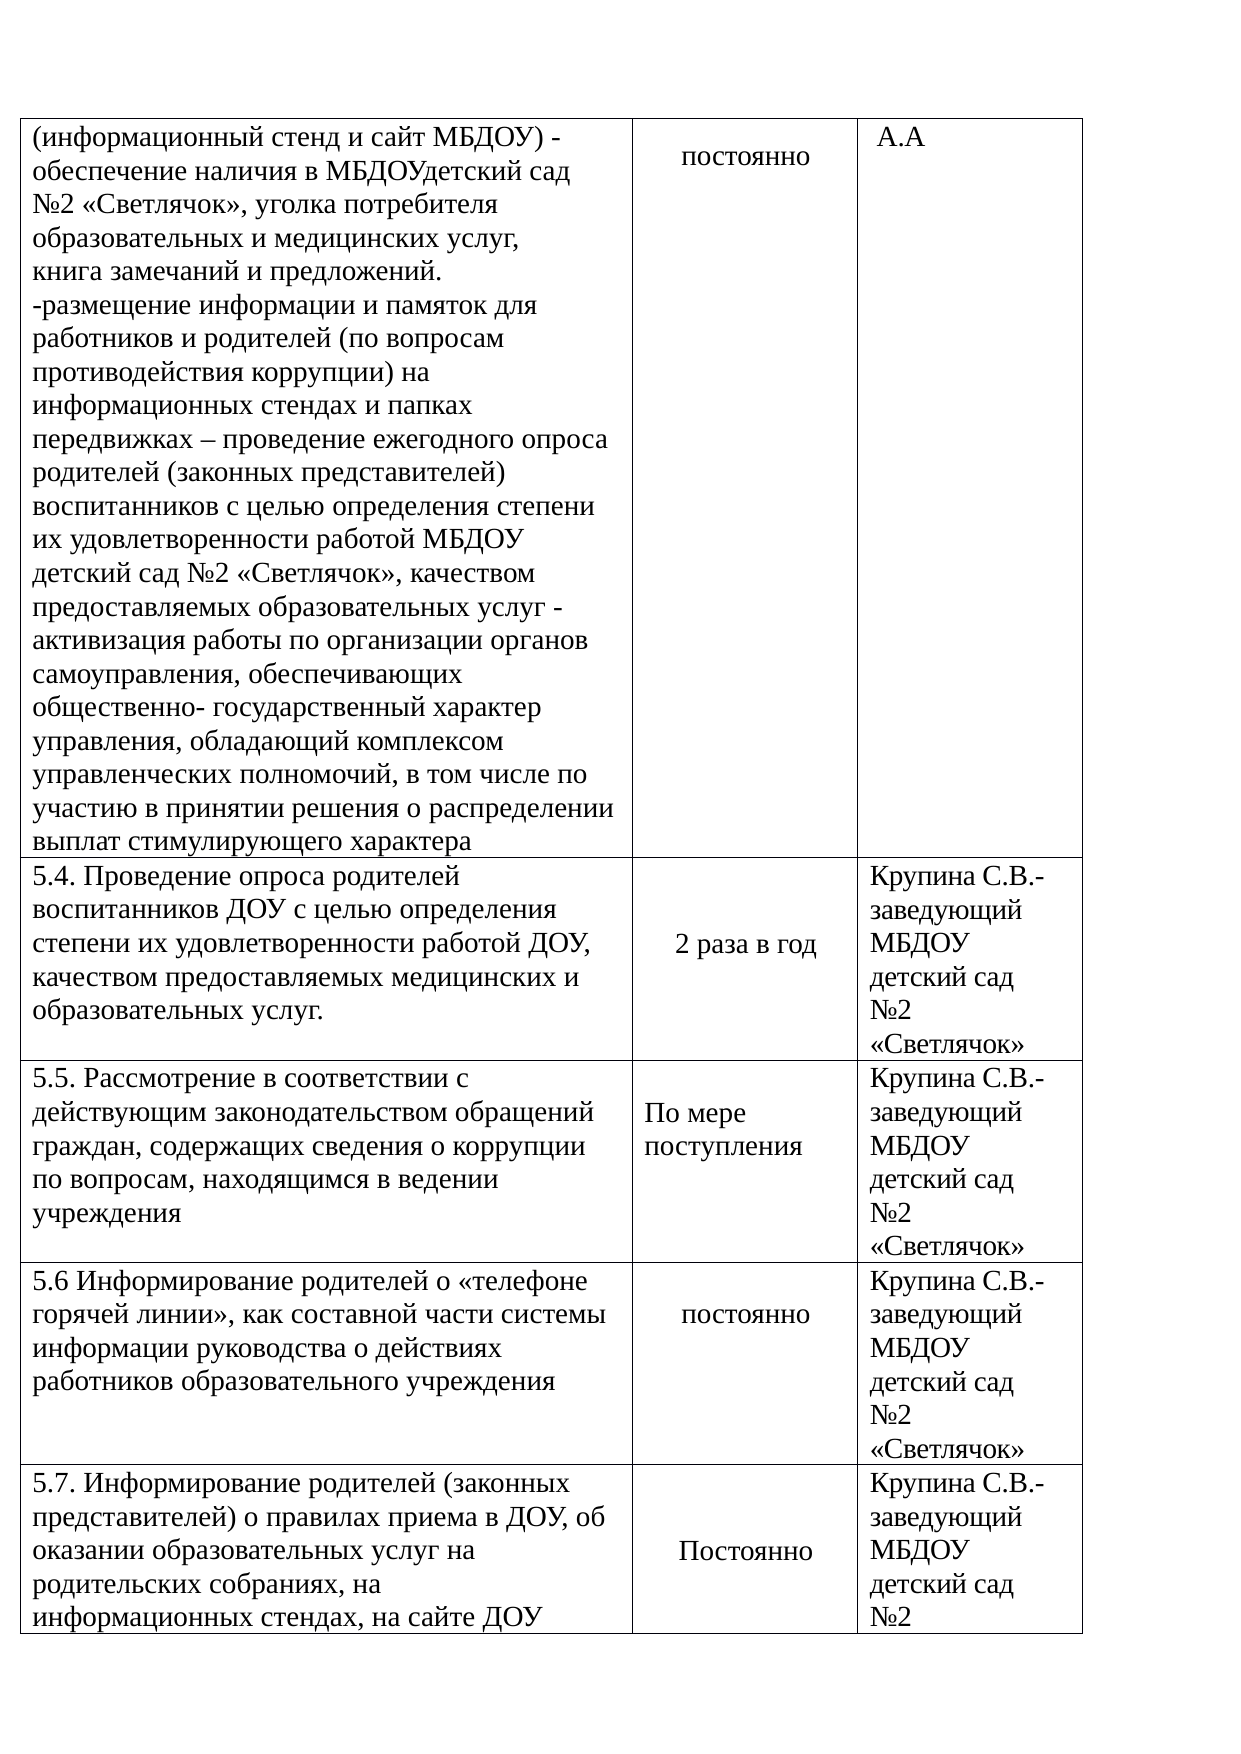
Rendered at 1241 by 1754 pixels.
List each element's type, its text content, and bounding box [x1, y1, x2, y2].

table_cell По мере поступления [633, 1061, 857, 1262]
table_cell 5.5. Рассмотрение в соответствии с действующим законодательством обращений граждан, содержащих сведения о коррупции по вопросам, находящимся в ведении учреждения [21, 1061, 632, 1262]
table_cell 5.4. Проведение опроса родителей воспитанников ДОУ с целью определения степени их удовлетворенности работой ДОУ, качеством предоставляемых медицинских и образовательных услуг. [21, 858, 632, 1059]
table_cell 5.6 Информирование родителей о «телефоне горячей линии», как составной части системы информации руководства о действиях работников образовательного учреждения [21, 1263, 632, 1464]
table_cell Постоянно [633, 1465, 857, 1633]
table_cell Крупина С.В.- заведующий МБДОУ детский сад №2 «Светлячок» [858, 1263, 1082, 1464]
table_cell (информационный стенд и сайт МБДОУ) -обеспечение наличия в МБДОУдетский сад №2 «Светлячок», уголка потребителя образовательных и медицинских услуг, книга замечаний и предложений. -размещение информации и памяток для работников и родителей (по вопросам противодействия коррупции) на информационных стендах и папках передвижках – проведение ежегодного опроса родителей (законных представителей) воспитанников с целью определения степени их удовлетворенности работой МБДОУ детский сад №2 «Светлячок», качеством предоставляемых образовательных услуг - активизация работы по организации органов самоуправления, обеспечивающих общественно- государственный характер управления, обладающий комплексом управленческих полномочий, в том числе по участию в принятии решения о распределении выплат стимулирующего характера [21, 119, 632, 857]
table_cell постоянно [633, 1263, 857, 1464]
table_cell Крупина С.В.- заведующий МБДОУ детский сад №2 «Светлячок» [858, 1061, 1082, 1262]
table_cell 2 раза в год [633, 858, 857, 1059]
table_cell Крупина С.В.- заведующий МБДОУ детский сад №2 «Светлячок» [858, 858, 1082, 1059]
table_cell Крупина С.В.- заведующий МБДОУ детский сад №2 [858, 1465, 1082, 1633]
table_cell 5.7. Информирование родителей (законных представителей) о правилах приема в ДОУ, об оказании образовательных услуг на родительских собраниях, на информационных стендах, на сайте ДОУ [21, 1465, 632, 1633]
table_cell А.А [858, 119, 1082, 857]
table_cell постоянно [633, 119, 857, 857]
